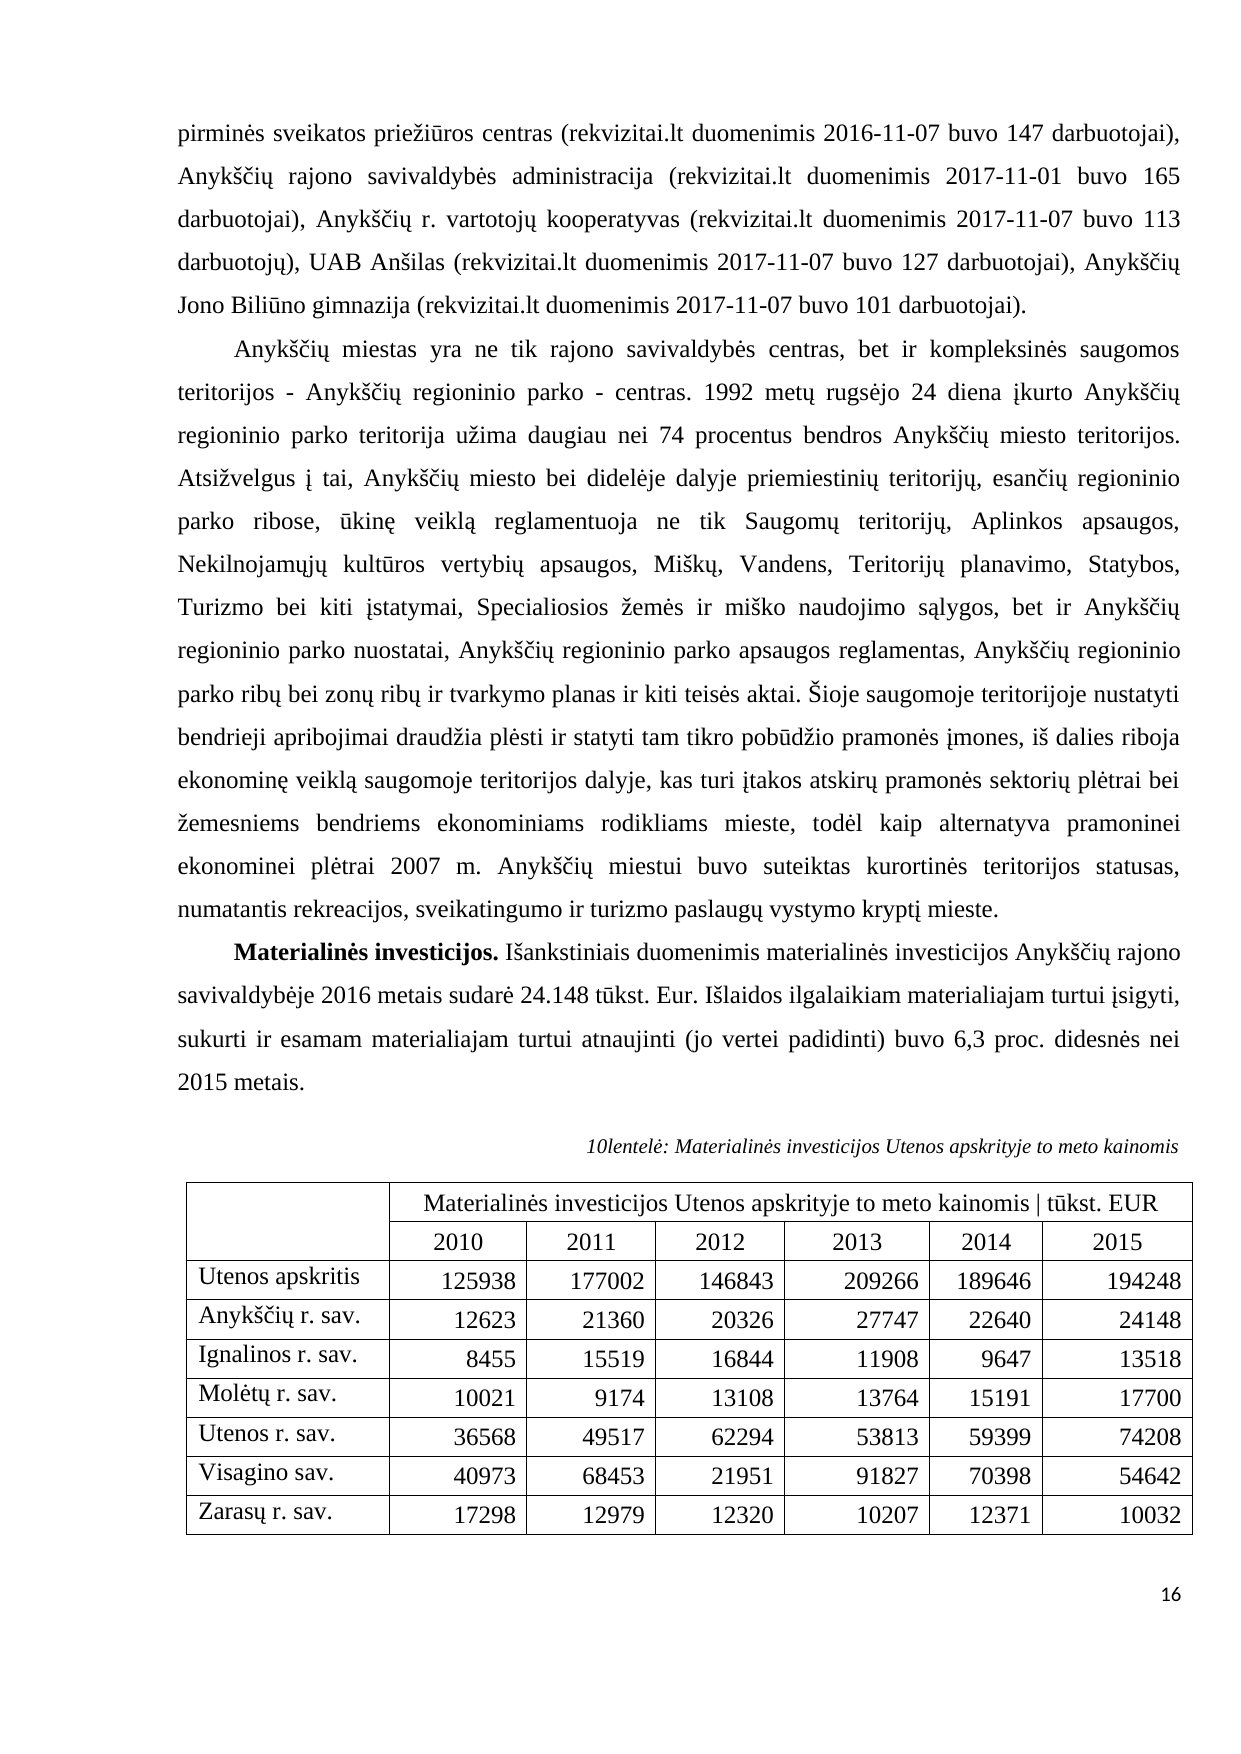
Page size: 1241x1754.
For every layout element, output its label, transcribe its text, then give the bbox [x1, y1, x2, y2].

table_cell 2010 [390, 1222, 526, 1260]
table_cell 15519 [527, 1340, 655, 1377]
table_cell 49517 [527, 1418, 655, 1456]
table_cell Utenos apskritis [187, 1261, 389, 1299]
table_cell 2015 [1043, 1222, 1192, 1260]
table_cell 36568 [390, 1418, 526, 1456]
table_cell 21951 [656, 1457, 784, 1495]
table_cell 12979 [527, 1496, 655, 1534]
table_header [187, 1183, 389, 1260]
table_cell 12320 [656, 1496, 784, 1534]
text 10lentelė: Materialinės investicijos Utenos apskrityje to meto kainomis [177, 1134, 1181, 1158]
table_cell 194248 [1043, 1261, 1192, 1299]
table_cell Visagino sav. [187, 1457, 389, 1495]
table_cell 54642 [1043, 1457, 1192, 1495]
table_cell 2013 [785, 1222, 929, 1260]
table_cell 68453 [527, 1457, 655, 1495]
table_cell 8455 [390, 1340, 526, 1377]
table_cell 2011 [527, 1222, 655, 1260]
table_cell 10021 [390, 1379, 526, 1417]
table_cell 13518 [1043, 1340, 1192, 1377]
table_cell Utenos r. sav. [187, 1418, 389, 1456]
text Anykščių miestas yra ne tik rajono savivaldybės centras, bet ir kompleksinės saugomos teritorijos - Anykščių regioninio parko - centras. 1992 metų rugsėjo 24 diena įkurto Anykščių regioninio parko teritorija užima daugiau nei 74 procentus bendros Anykščių miesto teritorijos. Atsižvelgus į tai, Anykščių miesto bei didelėje dalyje priemiestinių teritorijų, esančių regioninio parko ribose, ūkinę veiklą reglamentuoja ne tik Saugomų teritorijų, Aplinkos apsaugos, Nekilnojamųjų kultūros vertybių apsaugos, Miškų, Vandens, Teritorijų planavimo, Statybos, Turizmo bei kiti įstatymai, Specialiosios žemės ir miško naudojimo sąlygos, bet ir Anykščių regioninio parko nuostatai, Anykščių regioninio parko apsaugos reglamentas, Anykščių regioninio parko ribų bei zonų ribų ir tvarkymo planas ir kiti teisės aktai. Šioje saugomoje teritorijoje nustatyti bendrieji apribojimai draudžia plėsti ir statyti tam tikro pobūdžio pramonės įmones, iš dalies riboja ekonominę veiklą saugomoje teritorijos dalyje, kas turi įtakos atskirų pramonės sektorių plėtrai bei žemesniems bendriems ekonominiams rodikliams mieste, todėl kaip alternatyva pramoninei ekonominei plėtrai 2007 m. Anykščių miestui buvo suteiktas kurortinės teritorijos statusas, numatantis rekreacijos, sveikatingumo ir turizmo paslaugų vystymo kryptį mieste. [177, 334, 1181, 923]
table_cell 22640 [930, 1300, 1042, 1338]
table_cell 10207 [785, 1496, 929, 1534]
table_cell 20326 [656, 1300, 784, 1338]
table_cell 2012 [656, 1222, 784, 1260]
table_cell 70398 [930, 1457, 1042, 1495]
table_cell 189646 [930, 1261, 1042, 1299]
table_cell 74208 [1043, 1418, 1192, 1456]
text Materialinės investicijos. Išankstiniais duomenimis materialinės investicijos Anykščių rajono savivaldybėje 2016 metais sudarė 24.148 tūkst. Eur. Išlaidos ilgalaikiam materialiajam turtui įsigyti, sukurti ir esamam materialiajam turtui atnaujinti (jo vertei padidinti) buvo 6,3 proc. didesnės nei 2015 metais. [177, 937, 1181, 1096]
table_cell Molėtų r. sav. [187, 1379, 389, 1417]
table_cell 13764 [785, 1379, 929, 1417]
table_cell 17298 [390, 1496, 526, 1534]
table_cell 10032 [1043, 1496, 1192, 1534]
table_cell Anykščių r. sav. [187, 1300, 389, 1338]
table_cell 24148 [1043, 1300, 1192, 1338]
table_cell 17700 [1043, 1379, 1192, 1417]
table_cell 21360 [527, 1300, 655, 1338]
table_cell 209266 [785, 1261, 929, 1299]
table_cell 91827 [785, 1457, 929, 1495]
table_cell 177002 [527, 1261, 655, 1299]
table_cell 11908 [785, 1340, 929, 1377]
table_header Materialinės investicijos Utenos apskrityje to meto kainomis | tūkst. EUR [390, 1183, 1192, 1221]
table_cell 125938 [390, 1261, 526, 1299]
table_cell 12623 [390, 1300, 526, 1338]
table_cell 9174 [527, 1379, 655, 1417]
table_cell 53813 [785, 1418, 929, 1456]
table_cell 12371 [930, 1496, 1042, 1534]
table_cell 62294 [656, 1418, 784, 1456]
table_cell 59399 [930, 1418, 1042, 1456]
table_cell Zarasų r. sav. [187, 1496, 389, 1534]
table_cell 9647 [930, 1340, 1042, 1377]
table_cell 13108 [656, 1379, 784, 1417]
table_cell 16844 [656, 1340, 784, 1377]
table_cell 40973 [390, 1457, 526, 1495]
table_cell Ignalinos r. sav. [187, 1340, 389, 1377]
text pirminės sveikatos priežiūros centras (rekvizitai.lt duomenimis 2016-11-07 buvo 147 darbuotojai), Anykščių rajono savivaldybės administracija (rekvizitai.lt duomenimis 2017-11-01 buvo 165 darbuotojai), Anykščių r. vartotojų kooperatyvas (rekvizitai.lt duomenimis 2017-11-07 buvo 113 darbuotojų), UAB Anšilas (rekvizitai.lt duomenimis 2017-11-07 buvo 127 darbuotojai), Anykščių Jono Biliūno gimnazija (rekvizitai.lt duomenimis 2017-11-07 buvo 101 darbuotojai). [177, 118, 1181, 319]
table_cell 27747 [785, 1300, 929, 1338]
table_cell 146843 [656, 1261, 784, 1299]
table_cell 15191 [930, 1379, 1042, 1417]
table_cell 2014 [930, 1222, 1042, 1260]
